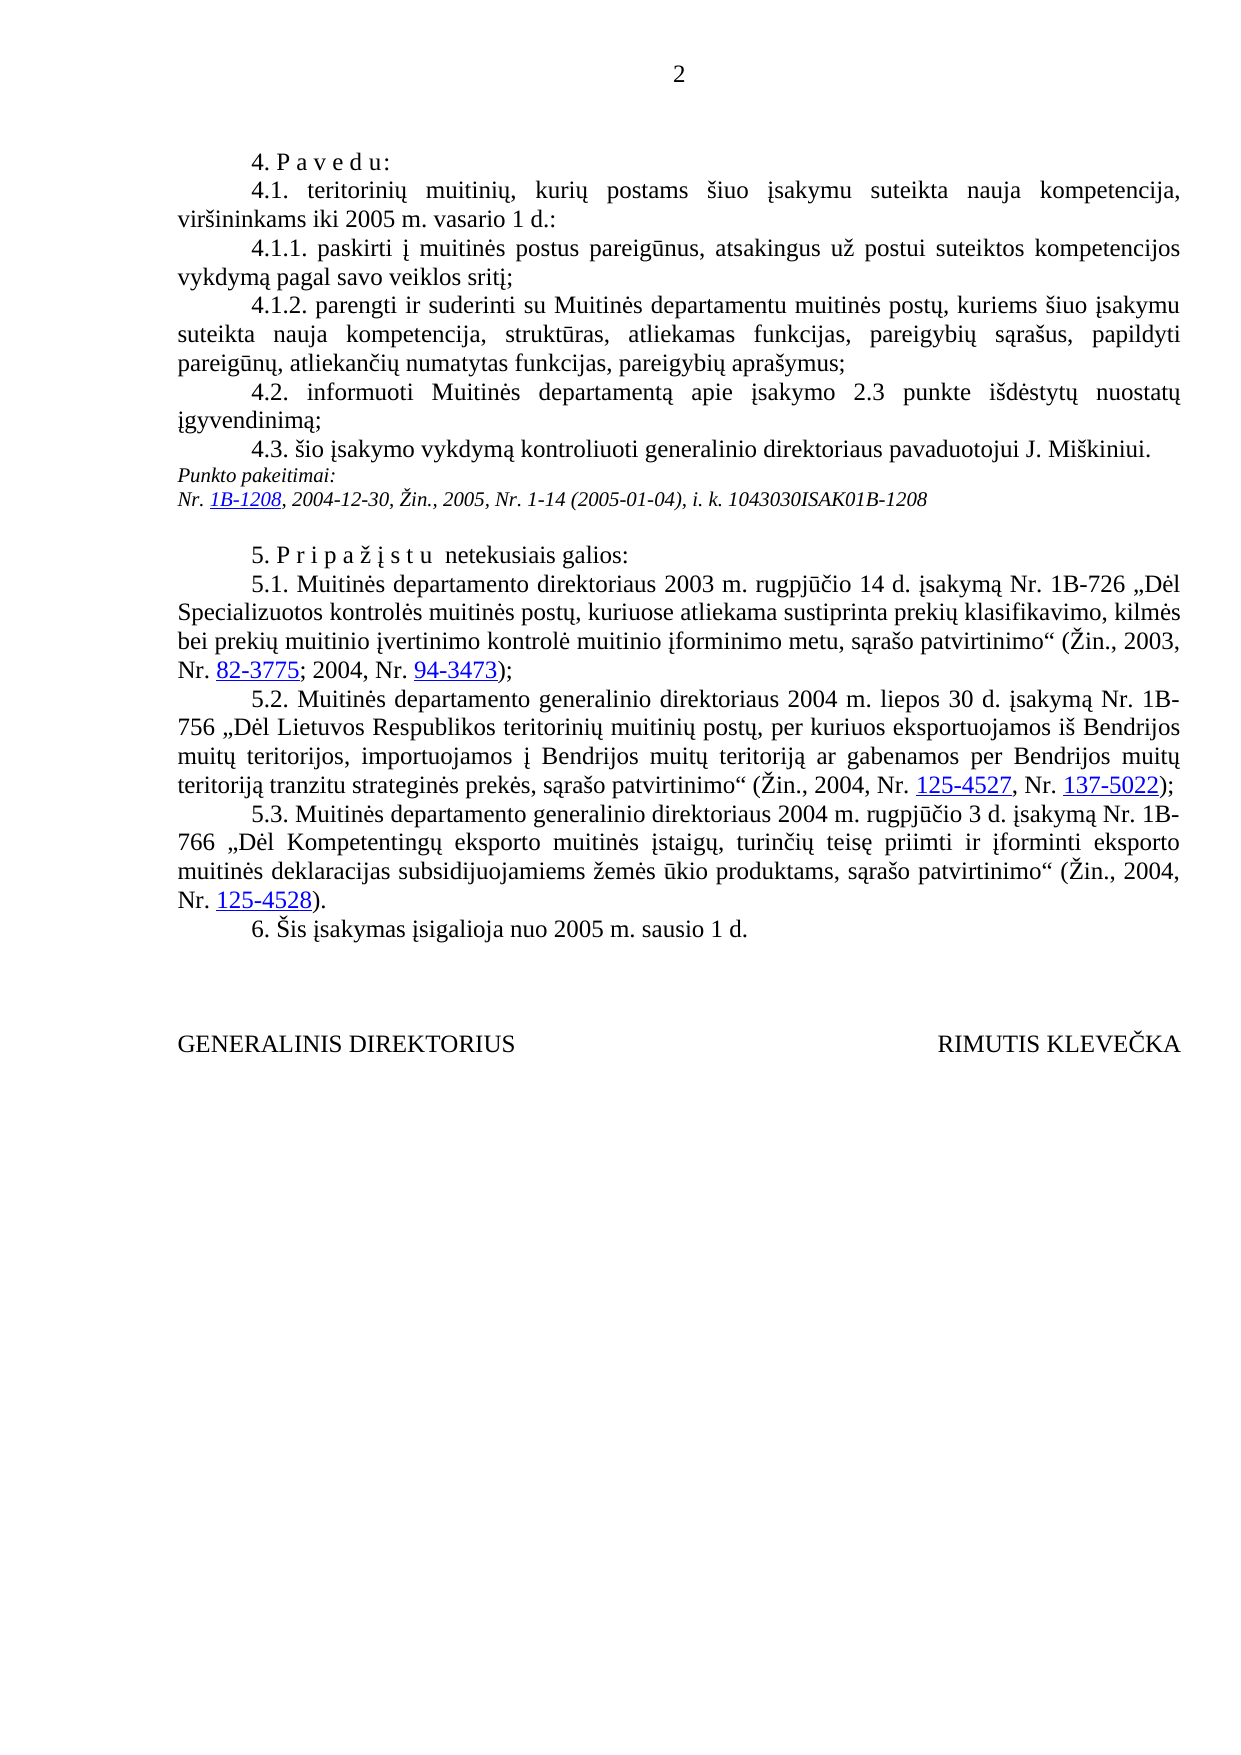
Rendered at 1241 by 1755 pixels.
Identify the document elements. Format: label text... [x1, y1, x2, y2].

text 5. Pripažįstu netekusiais galios: [177, 540, 1181, 569]
text 4. Pavedu: [177, 147, 1181, 176]
text Nr. 1B-1208, 2004-12-30, Žin., 2005, Nr. 1-14 (2005-01-04), i. k. 1043030ISAK01B-1208 [177, 487, 1181, 511]
text 4.3. šio įsakymo vykdymą kontroliuoti generalinio direktoriaus pavaduotojui J. Miškiniui. [177, 434, 1181, 463]
text 4.2. informuoti Muitinės departamentą apie įsakymo 2.3 punkte išdėstytų nuostatų įgyvendinimą; [177, 377, 1181, 434]
text 4.1.1. paskirti į muitinės postus pareigūnus, atsakingus už postui suteiktos kompetencijos vykdymą pagal savo veiklos sritį; [177, 233, 1181, 291]
text Punkto pakeitimai: [177, 463, 1181, 487]
text 4.1. teritorinių muitinių, kurių postams šiuo įsakymu suteikta nauja kompetencija, viršininkams iki 2005 m. vasario 1 d.: [177, 176, 1181, 233]
text 4.1.2. parengti ir suderinti su Muitinės departamentu muitinės postų, kuriems šiuo įsakymu suteikta nauja kompetencija, struktūras, atliekamas funkcijas, pareigybių sąrašus, papildyti pareigūnų, atliekančių numatytas funkcijas, pareigybių aprašymus; [177, 291, 1181, 377]
text 5.2. Muitinės departamento generalinio direktoriaus 2004 m. liepos 30 d. įsakymą Nr. 1B-756 „Dėl Lietuvos Respublikos teritorinių muitinių postų, per kuriuos eksportuojamos iš Bendrijos muitų teritorijos, importuojamos į Bendrijos muitų teritoriją ar gabenamos per Bendrijos muitų teritoriją tranzitu strateginės prekės, sąrašo patvirtinimo“ (Žin., 2004, Nr. 125-4527, Nr. 137-5022); [177, 684, 1181, 799]
text GENERALINIS DIREKTORIUS RIMUTIS KLEVEČKA [177, 1029, 1181, 1057]
text 5.3. Muitinės departamento generalinio direktoriaus 2004 m. rugpjūčio 3 d. įsakymą Nr. 1B-766 „Dėl Kompetentingų eksporto muitinės įstaigų, turinčių teisę priimti ir įforminti eksporto muitinės deklaracijas subsidijuojamiems žemės ūkio produktams, sąrašo patvirtinimo“ (Žin., 2004, Nr. 125-4528). [177, 799, 1181, 914]
text 5.1. Muitinės departamento direktoriaus 2003 m. rugpjūčio 14 d. įsakymą Nr. 1B-726 „Dėl Specializuotos kontrolės muitinės postų, kuriuose atliekama sustiprinta prekių klasifikavimo, kilmės bei prekių muitinio įvertinimo kontrolė muitinio įforminimo metu, sąrašo patvirtinimo“ (Žin., 2003, Nr. 82-3775; 2004, Nr. 94-3473); [177, 569, 1181, 684]
text 6. Šis įsakymas įsigalioja nuo 2005 m. sausio 1 d. [177, 914, 1181, 942]
